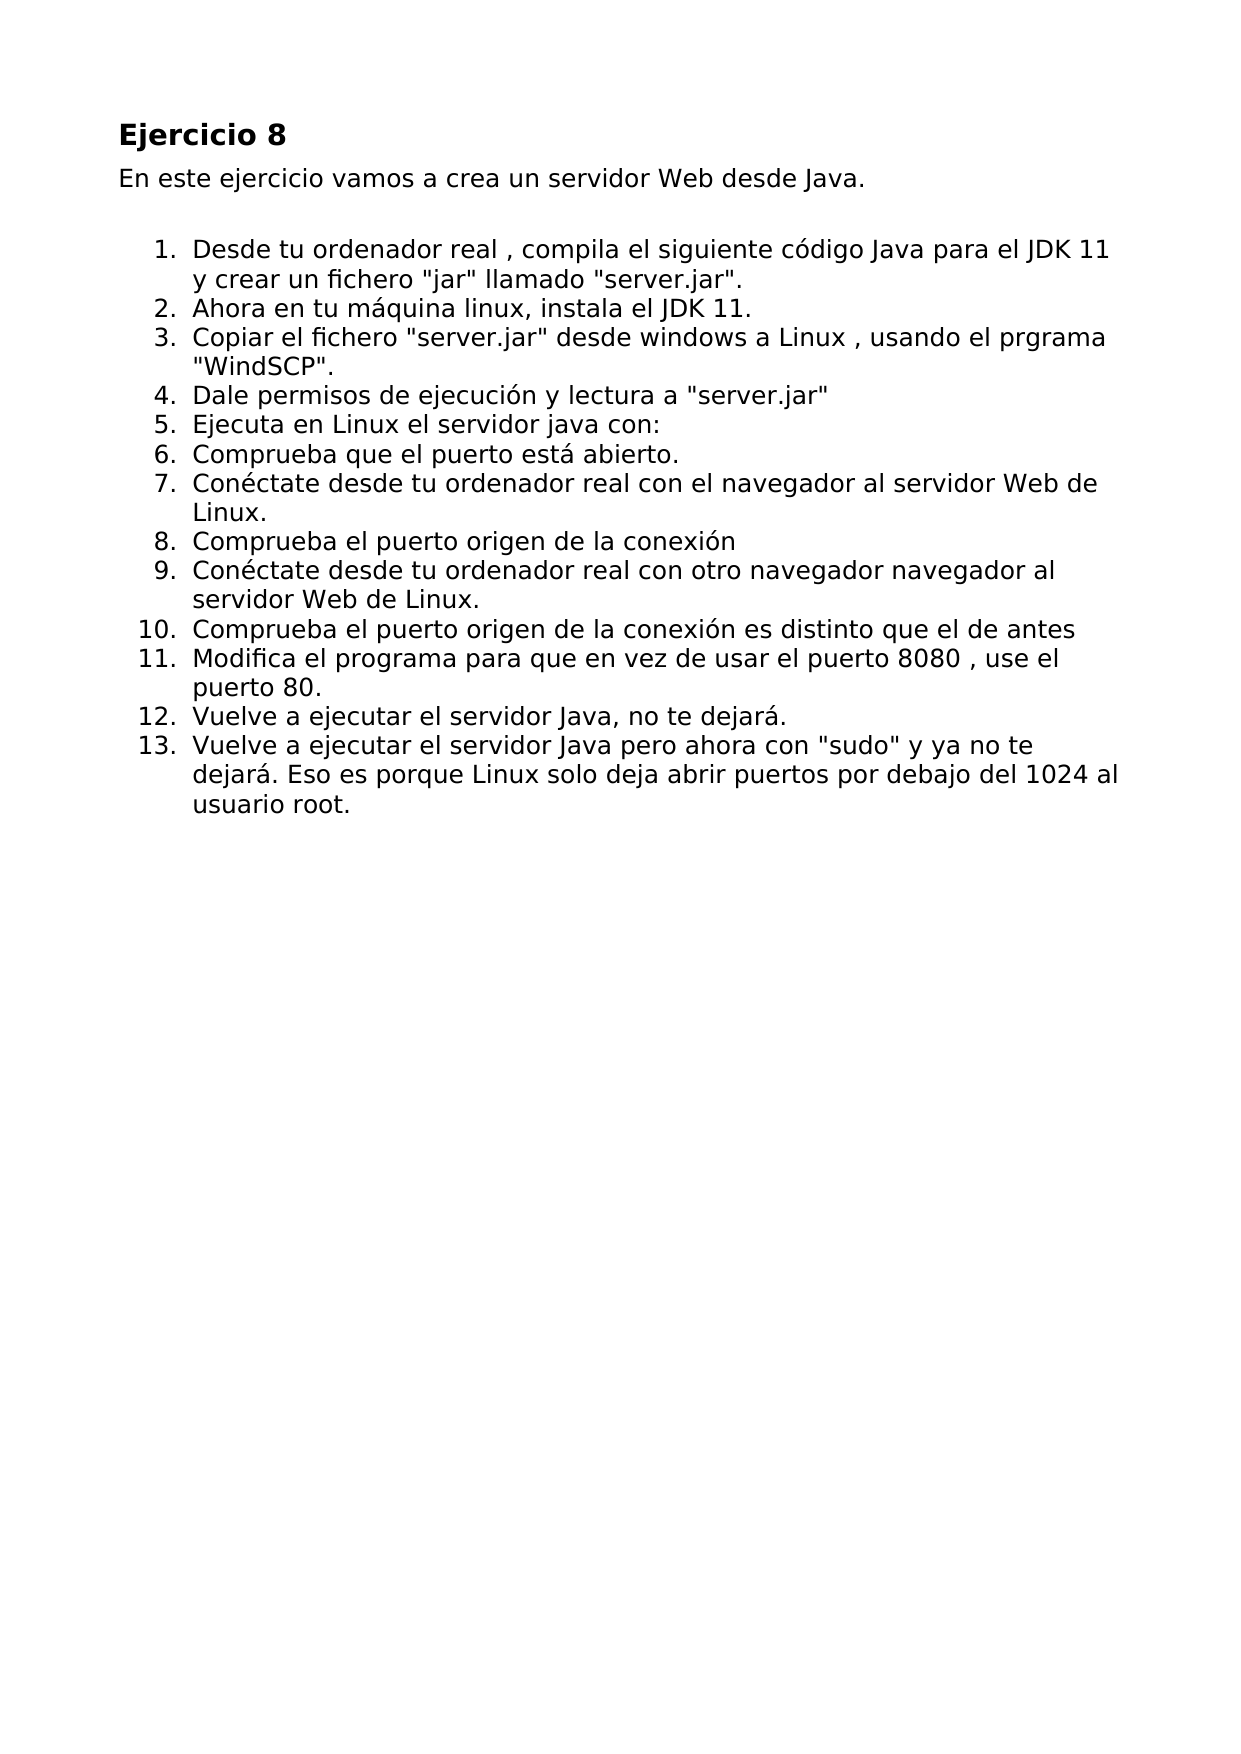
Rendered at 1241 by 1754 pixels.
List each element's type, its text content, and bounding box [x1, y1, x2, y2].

list Conéctate desde tu ordenador real con otro navegador navegador al servidor Web de Linux. [177, 557, 1122, 615]
list Comprueba el puerto origen de la conexión [177, 527, 1122, 557]
text En este ejercicio vamos a crea un servidor Web desde Java. [118, 164, 1122, 194]
list Conéctate desde tu ordenador real con el navegador al servidor Web de Linux. [177, 469, 1122, 527]
list Ejecuta en Linux el servidor java con: [177, 411, 1122, 440]
list Ahora en tu máquina linux, instala el JDK 11. [177, 294, 1122, 323]
list Desde tu ordenador real , compila el siguiente código Java para el JDK 11 y crear un fichero "jar" llamado "server.jar". [177, 236, 1122, 294]
list Copiar el fichero "server.jar" desde windows a Linux , usando el prgrama "WindSCP". [177, 323, 1122, 382]
list Dale permisos de ejecución y lectura a "server.jar" [177, 382, 1122, 411]
list Vuelve a ejecutar el servidor Java, no te dejará. [177, 702, 1122, 732]
list Modifica el programa para que en vez de usar el puerto 8080 , use el puerto 80. [177, 644, 1122, 702]
list Comprueba que el puerto está abierto. [177, 440, 1122, 469]
list Vuelve a ejecutar el servidor Java pero ahora con "sudo" y ya no te dejará. Eso es porque Linux solo deja abrir puertos por debajo del 1024 al usuario root. [177, 732, 1122, 819]
list Comprueba el puerto origen de la conexión es distinto que el de antes [177, 615, 1122, 644]
subtitle Ejercicio 8 [118, 118, 1122, 152]
